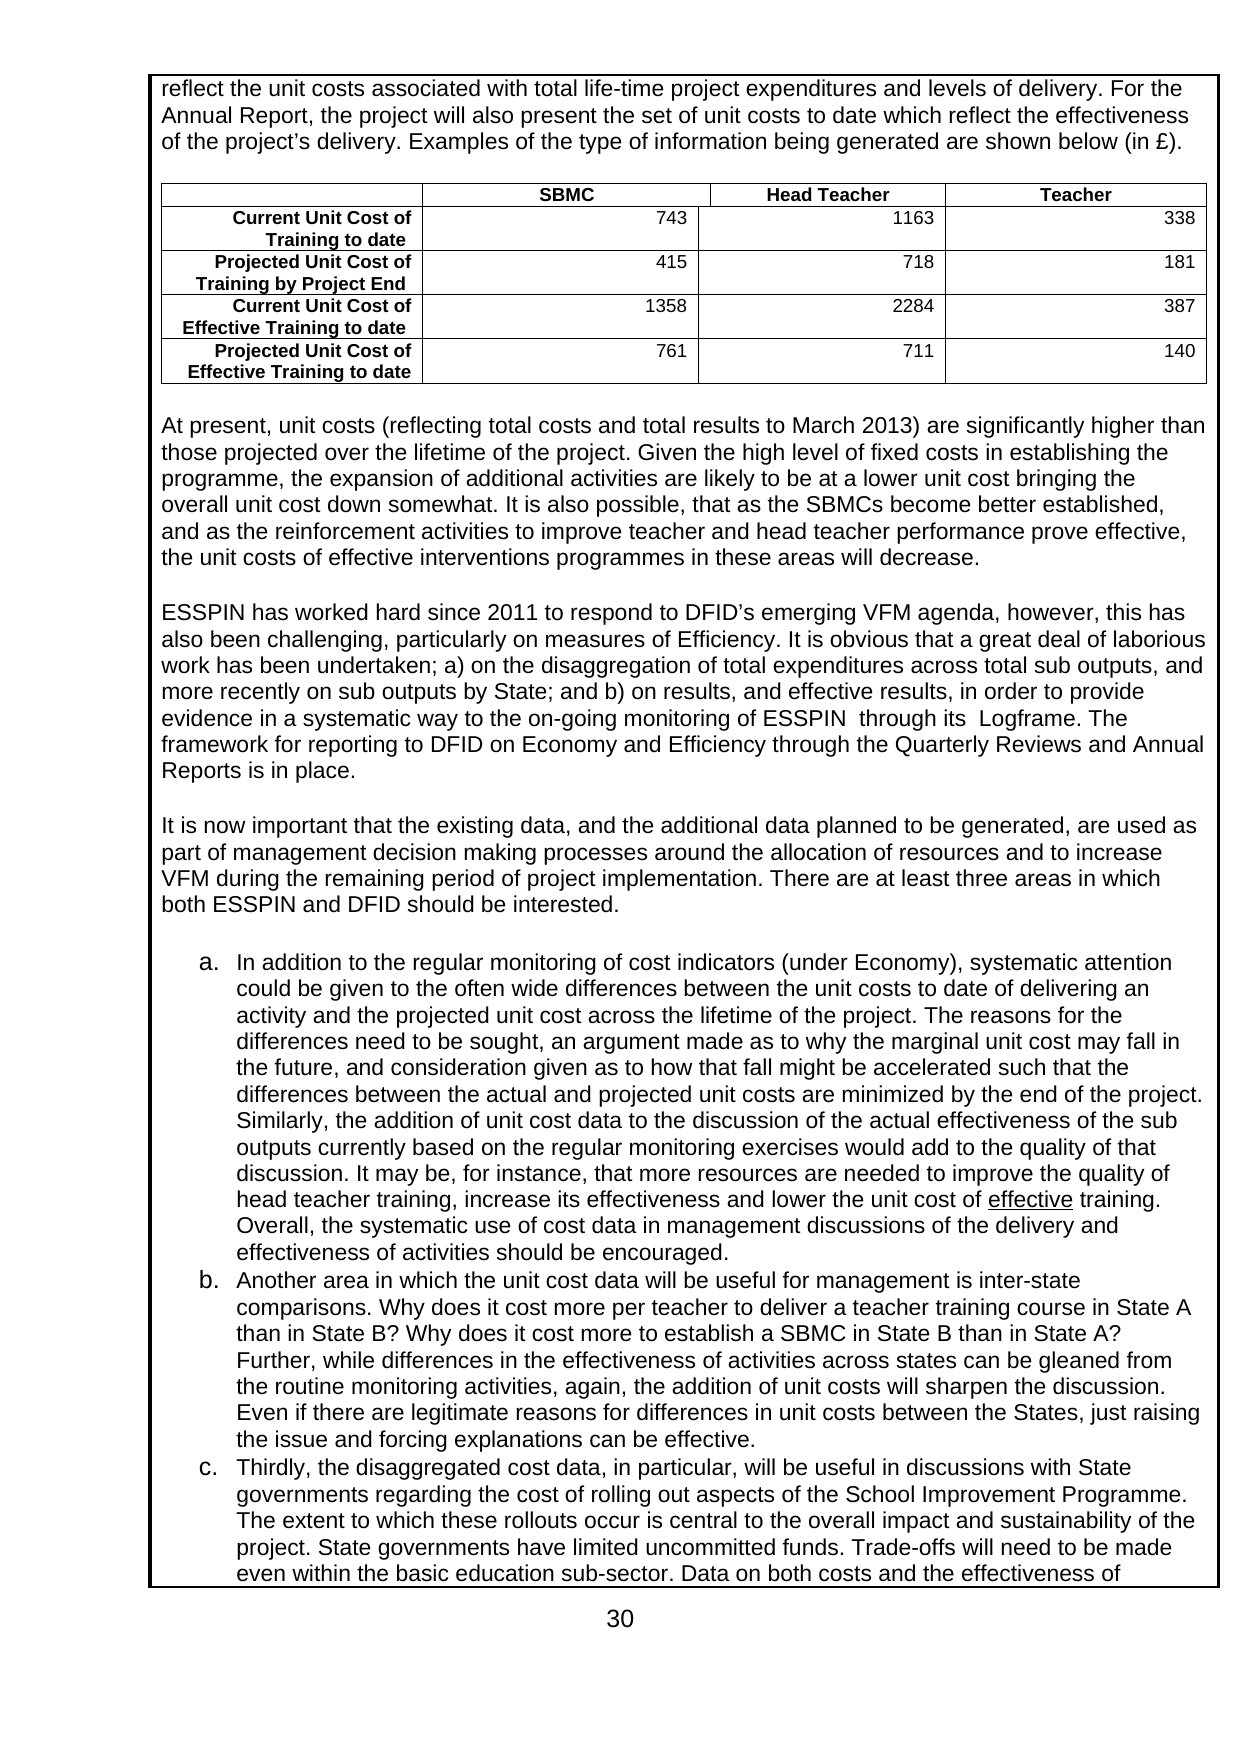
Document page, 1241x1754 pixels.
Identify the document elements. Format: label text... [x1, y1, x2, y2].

table_cell 1358 [423, 295, 698, 338]
table_cell 743 [423, 207, 698, 250]
table_cell reflect the unit costs associated with total life-time project expenditures and levels of delivery. For the Annual Report, the project will also present the set of unit costs to date which reflect the effectiveness of the project’s delivery. Examples of the type of information being generated are shown below (in £). At present, unit costs (reflecting total costs and total results to March 2013) are significantly higher than those projected over the lifetime of the project. Given the high level of fixed costs in establishing the programme, the expansion of additional activities are likely to be at a lower unit cost bringing the overall unit cost down somewhat. It is also possible, that as the SBMCs become better established, and as the reinforcement activities to improve teacher and head teacher performance prove effective, the unit costs of effective interventions programmes in these areas will decrease. ESSPIN has worked hard since 2011 to respond to DFID’s emerging VFM agenda, however, this has also been challenging, particularly on measures of Efficiency. It is obvious that a great deal of laborious work has been undertaken; a) on the disaggregation of total expenditures across total sub outputs, and more recently on sub outputs by State; and b) on results, and effective results, in order to provide evidence in a systematic way to the on-going monitoring of ESSPIN through its Logframe. The framework for reporting to DFID on Economy and Efficiency through the Quarterly Reviews and Annual Reports is in place. It is now important that the existing data, and the additional data planned to be generated, are used as part of management decision making processes around the allocation of resources and to increase VFM during the remaining period of project implementation. There are at least three areas in which both ESSPIN and DFID should be interested. In addition to the regular monitoring of cost indicators (under Economy), systematic attention could be given to the often wide differences between the unit costs to date of delivering an activity and the projected unit cost across the lifetime of the project. The reasons for the differences need to be sought, an argument made as to why the marginal unit cost may fall in the future, and consideration given as to how that fall might be accelerated such that the differences between the actual and projected unit costs are minimized by the end of the project. Similarly, the addition of unit cost data to the discussion of the actual effectiveness of the sub outputs currently based on the regular monitoring exercises would add to the quality of that discussion. It may be, for instance, that more resources are needed to improve the quality of head teacher training, increase its effectiveness and lower the unit cost of effective training. Overall, the systematic use of cost data in management discussions of the delivery and effectiveness of activities should be encouraged. Another area in which the unit cost data will be useful for management is inter-state comparisons. Why does it cost more per teacher to deliver a teacher training course in State A than in State B? Why does it cost more to establish a SBMC in State B than in State A? Further, while differences in the effectiveness of activities across states can be gleaned from the routine monitoring activities, again, the addition of unit costs will sharpen the discussion. Even if there are legitimate reasons for differences in unit costs between the States, just raising the issue and forcing explanations can be effective. Thirdly, the disaggregated cost data, in particular, will be useful in discussions with State governments regarding the cost of rolling out aspects of the School Improvement Programme. The extent to which these rollouts occur is central to the overall impact and sustainability of the project. State governments have limited uncommitted funds. Trade-offs will need to be made even within the basic education sub-sector. Data on both costs and the effectiveness of [152, 76, 1217, 1586]
table_cell 711 [699, 339, 945, 382]
table_cell 2284 [699, 295, 945, 338]
table_header Teacher [946, 184, 1206, 206]
table_cell Projected Unit Cost of Effective Training to date [162, 339, 422, 382]
table_cell 415 [423, 251, 698, 294]
table_cell 338 [946, 207, 1206, 250]
table_cell Projected Unit Cost of Training by Project End [162, 251, 422, 294]
table_cell Current Unit Cost of Training to date [162, 207, 422, 250]
table_cell 140 [946, 339, 1206, 382]
table_cell Current Unit Cost of Effective Training to date [162, 295, 422, 338]
table_header [162, 184, 422, 206]
table_cell 387 [946, 295, 1206, 338]
table_cell 181 [946, 251, 1206, 294]
table_cell 761 [423, 339, 698, 382]
table_header SBMC [423, 184, 710, 206]
table_cell 718 [699, 251, 945, 294]
table_header Head Teacher [711, 184, 945, 206]
table_cell 1163 [699, 207, 945, 250]
